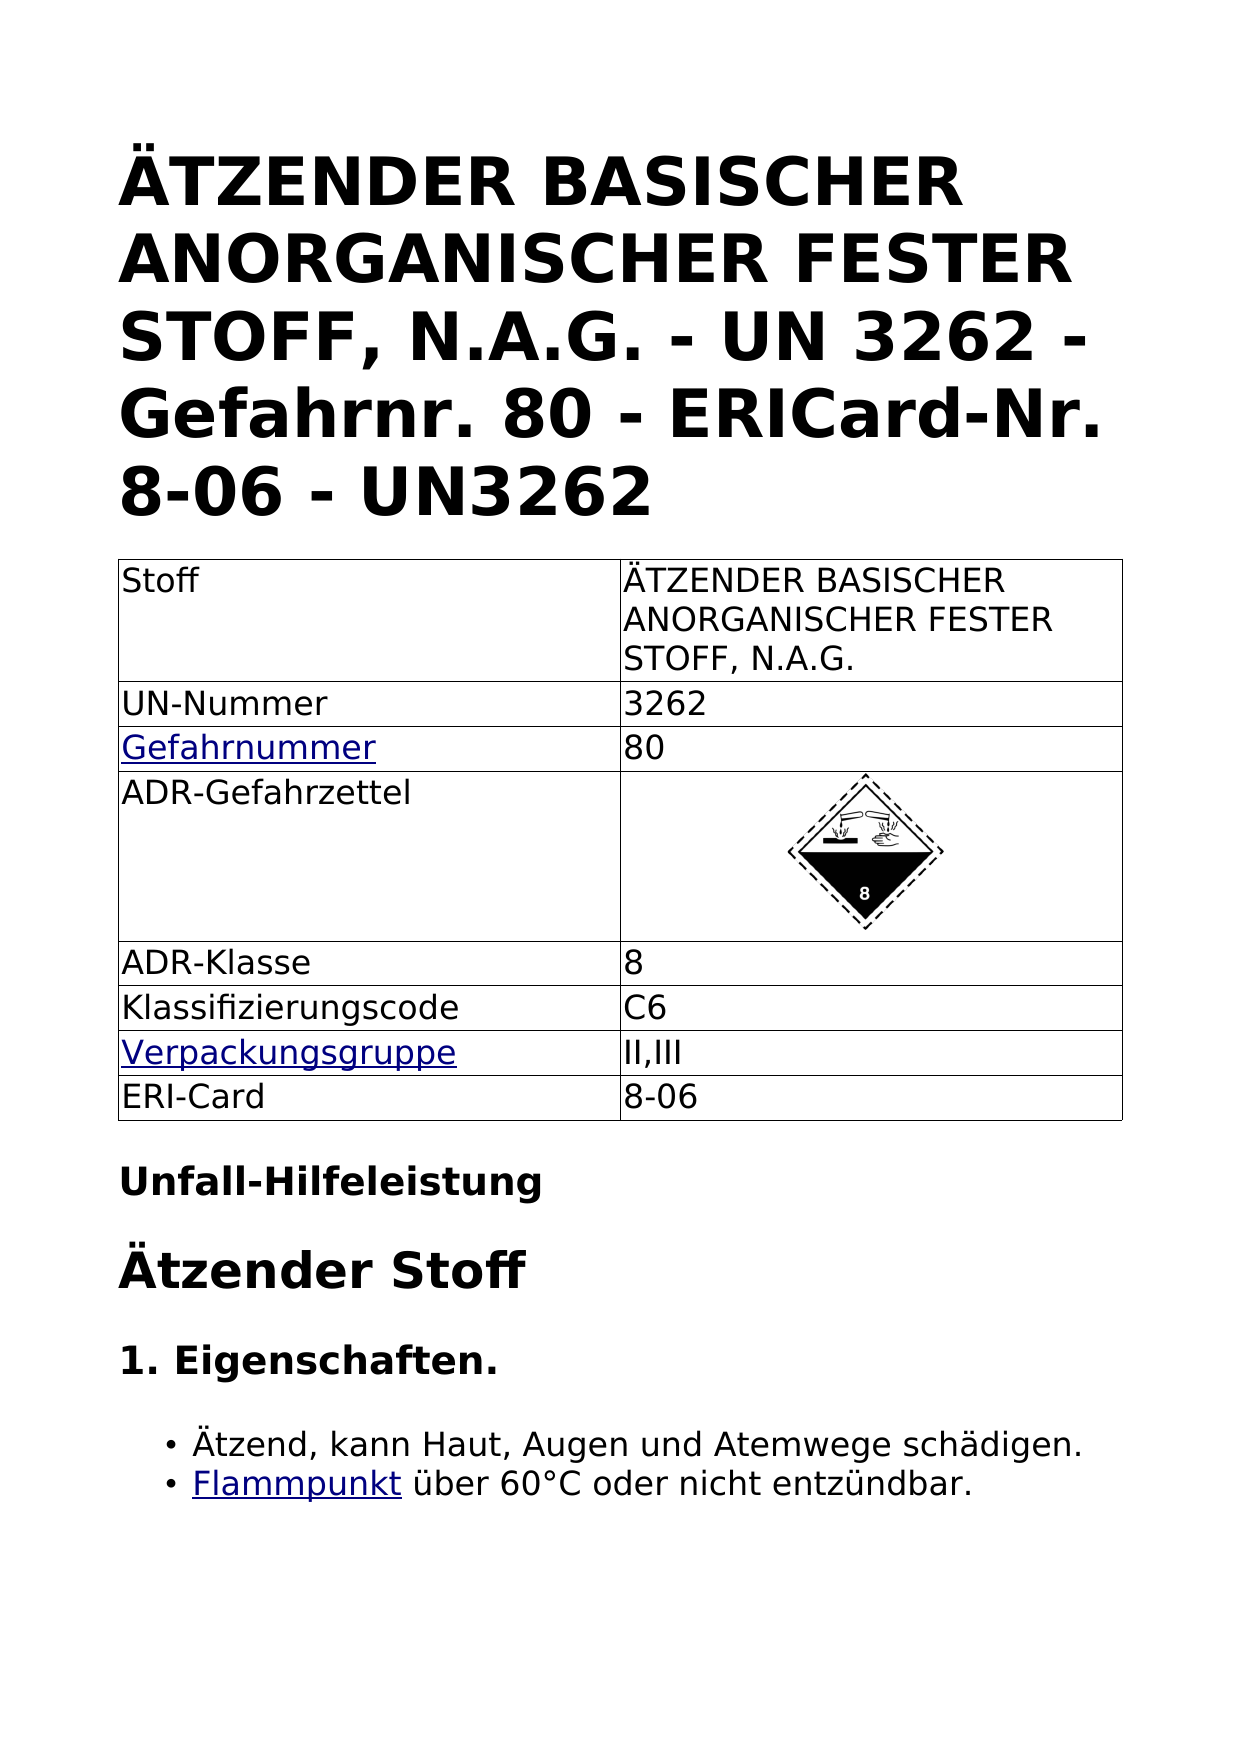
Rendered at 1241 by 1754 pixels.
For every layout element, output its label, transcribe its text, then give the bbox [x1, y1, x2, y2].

table_cell UN-Nummer [119, 682, 620, 726]
table_cell ADR-Klasse [119, 942, 620, 985]
table_cell Verpackungsgruppe [119, 1031, 620, 1075]
table_cell 3262 [621, 682, 1122, 726]
subtitle 1. Eigenschaften. [118, 1338, 1122, 1383]
table_cell Klassifizierungscode [119, 986, 620, 1030]
table_header Stoff [119, 560, 620, 681]
table_cell Gefahrnummer [119, 727, 620, 771]
subtitle ÄTZENDER BASISCHER ANORGANISCHER FESTER STOFF, N.A.G. - UN 3262 - Gefahrnr. 80 - ERICard-Nr. 8-06 - UN3262 [118, 143, 1122, 531]
table_cell 8 [621, 942, 1122, 985]
table_header ÄTZENDER BASISCHER ANORGANISCHER FESTER STOFF, N.A.G. [621, 560, 1122, 681]
picture [787, 773, 944, 930]
subtitle Ätzender Stoff [118, 1242, 1122, 1301]
table_cell 80 [621, 727, 1122, 771]
list Flammpunkt über 60°C oder nicht entzündbar. [177, 1464, 1122, 1503]
table_cell ADR-Gefahrzettel [119, 772, 620, 941]
table_cell II,III [621, 1031, 1122, 1075]
list Ätzend, kann Haut, Augen und Atemwege schädigen. [177, 1425, 1122, 1464]
subtitle Unfall-Hilfeleistung [118, 1160, 1122, 1205]
table_cell ERI-Card [119, 1076, 620, 1120]
table_cell 8-06 [621, 1076, 1122, 1120]
table_cell C6 [621, 986, 1122, 1030]
table_cell [621, 772, 1122, 941]
